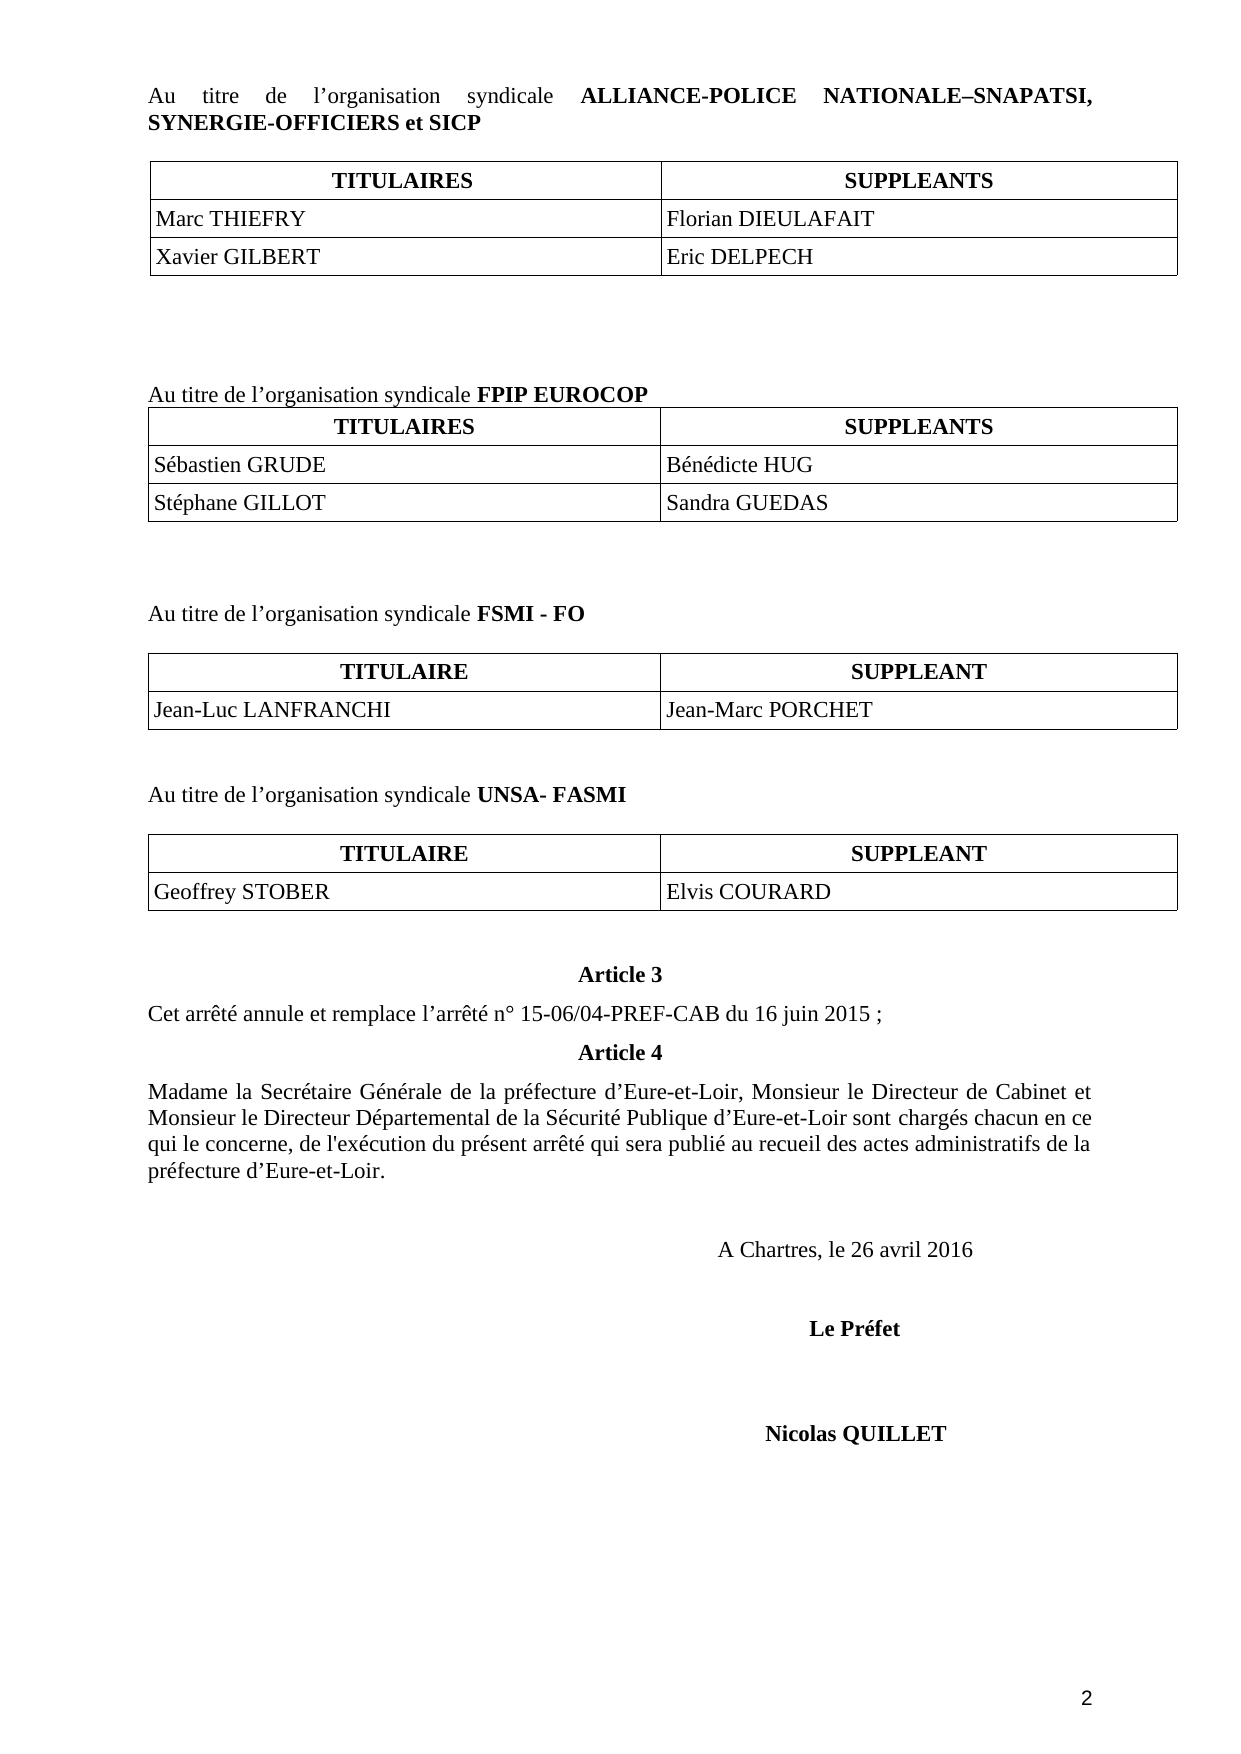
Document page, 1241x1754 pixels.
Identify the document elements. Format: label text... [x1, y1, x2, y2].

table_cell Jean-Luc LANFRANCHI [149, 692, 660, 728]
text Nicolas QUILLET [619, 1420, 1092, 1447]
table_header TITULAIRE [149, 654, 660, 691]
table_header SUPPLEANT [661, 835, 1177, 872]
table_cell Sandra GUEDAS [661, 484, 1177, 521]
text Cet arrêté annule et remplace l’arrêté n° 15-06/04-PREF-CAB du 16 juin 2015 ; [148, 1000, 1092, 1026]
table_header TITULAIRE [149, 835, 660, 872]
table_header SUPPLEANT [661, 654, 1177, 691]
text Au titre de l’organisation syndicale ALLIANCE-POLICE NATIONALE–SNAPATSI, SYNERGIE-OFFICIERS et SICP [148, 82, 1092, 135]
table_cell Elvis COURARD [661, 873, 1177, 910]
text Au titre de l’organisation syndicale FSMI - FO [148, 600, 1092, 626]
table_cell Xavier GILBERT [151, 238, 661, 275]
table_cell Florian DIEULAFAIT [662, 200, 1177, 237]
table_cell Stéphane GILLOT [149, 484, 660, 521]
table_cell Sébastien GRUDE [149, 446, 660, 483]
table_cell Bénédicte HUG [661, 446, 1177, 483]
text Au titre de l’organisation syndicale UNSA- FASMI [148, 781, 1092, 808]
text Madame la Secrétaire Générale de la préfecture d’Eure-et-Loir, Monsieur le Directeur de Cabinet et Monsieur le Directeur Départemental de la Sécurité Publique d’Eure-et-Loir sont chargés chacun en ce qui le concerne, de l'exécution du présent arrêté qui sera publié au recueil des actes administratifs de la préfecture d’Eure-et-Loir. [148, 1078, 1092, 1183]
text Article 4 [148, 1039, 1092, 1065]
table_header TITULAIRES [151, 162, 661, 199]
table_cell Jean-Marc PORCHET [661, 692, 1177, 728]
text Le Préfet [622, 1315, 1092, 1341]
table_header SUPPLEANTS [662, 162, 1177, 199]
text A Chartres, le 26 avril 2016 [717, 1236, 1092, 1262]
table_header SUPPLEANTS [661, 408, 1177, 445]
text Article 3 [148, 961, 1092, 988]
table_cell Geoffrey STOBER [149, 873, 660, 910]
table_header TITULAIRES [149, 408, 660, 445]
table_cell Eric DELPECH [662, 238, 1177, 275]
text Au titre de l’organisation syndicale FPIP EUROCOP [148, 381, 1092, 407]
table_cell Marc THIEFRY [151, 200, 661, 237]
